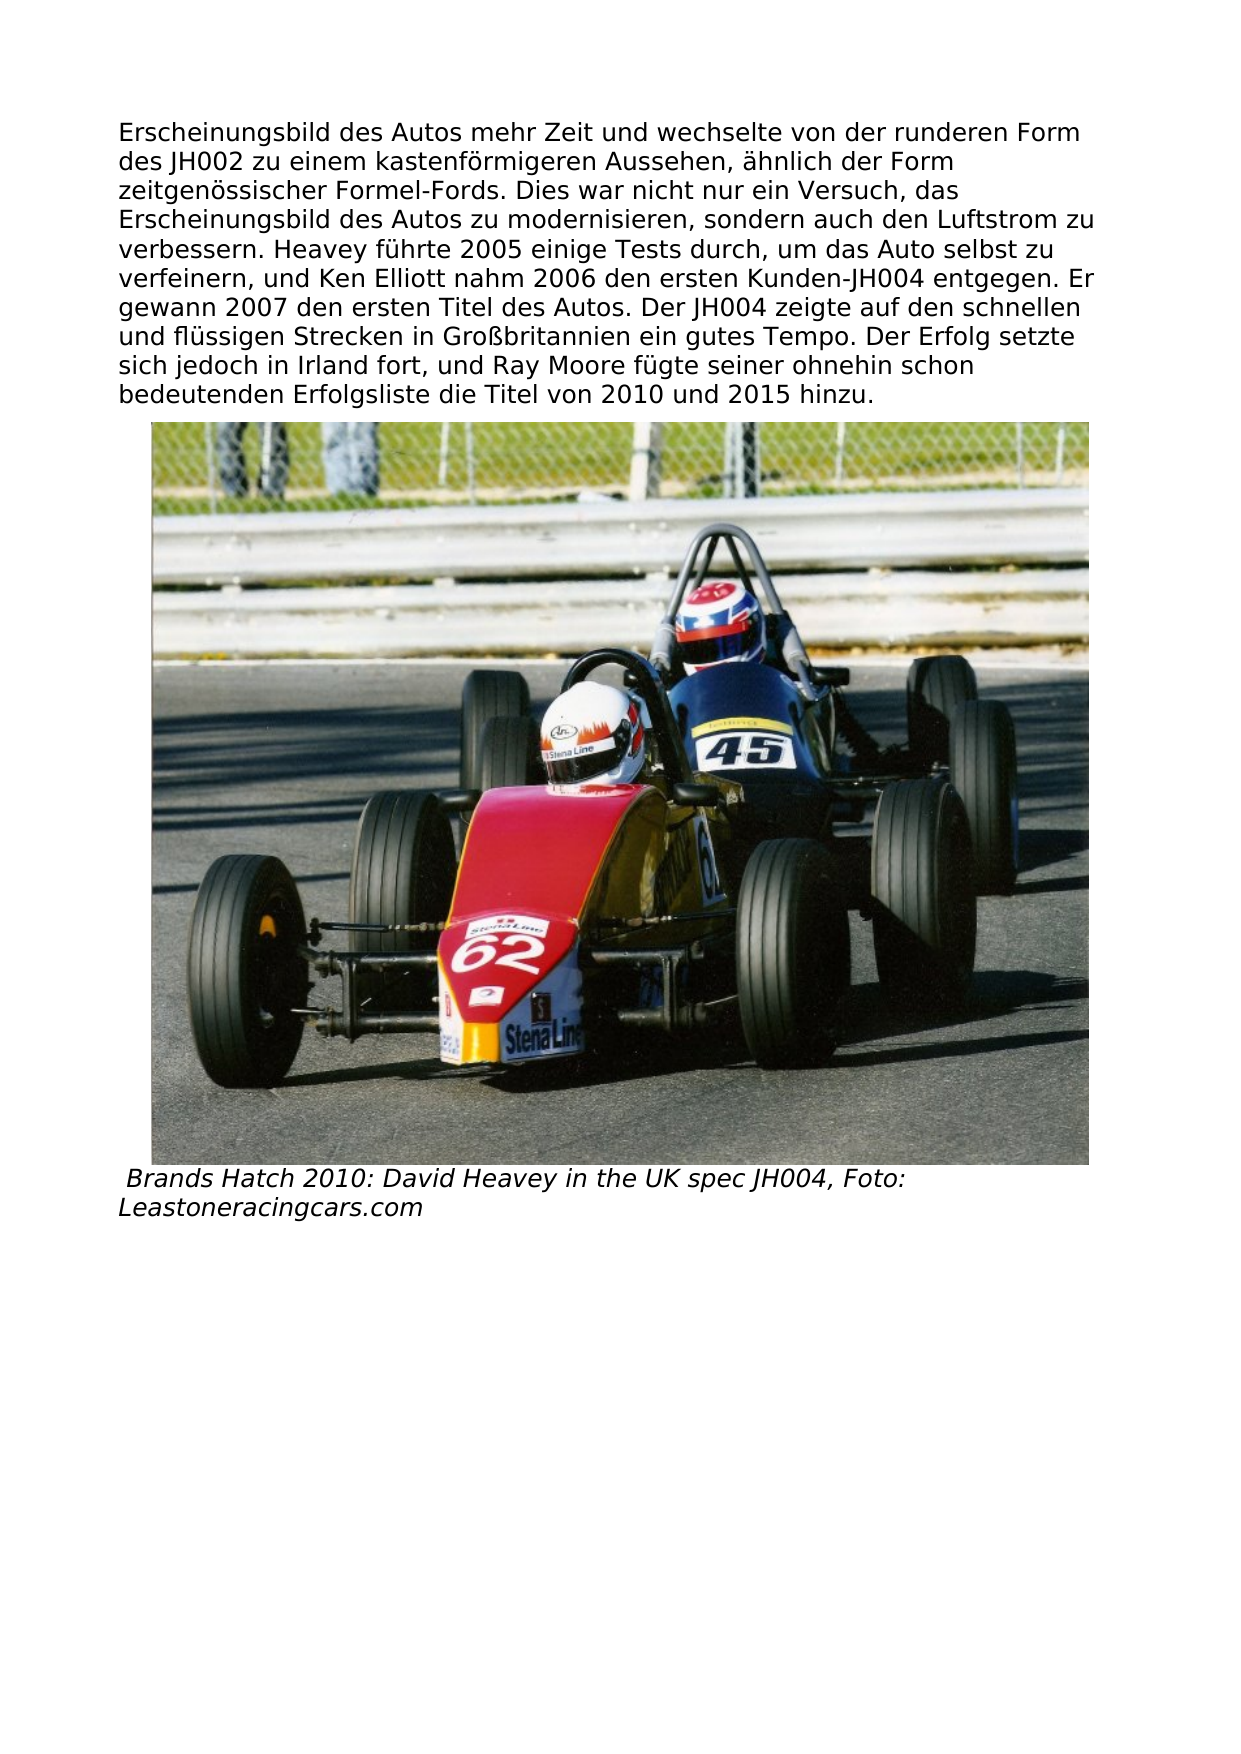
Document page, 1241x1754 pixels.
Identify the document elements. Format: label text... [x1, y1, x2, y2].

text Brands Hatch 2010: David Heavey in the UK spec JH004, Foto: Leastoneracingcars.com [118, 422, 1122, 1223]
picture [151, 422, 1089, 1165]
text Erscheinungsbild des Autos mehr Zeit und wechselte von der runderen Form des JH002 zu einem kastenförmigeren Aussehen, ähnlich der Form zeitgenössischer Formel-Fords. Dies war nicht nur ein Versuch, das Erscheinungsbild des Autos zu modernisieren, sondern auch den Luftstrom zu verbessern. Heavey führte 2005 einige Tests durch, um das Auto selbst zu verfeinern, und Ken Elliott nahm 2006 den ersten Kunden-JH004 entgegen. Er gewann 2007 den ersten Titel des Autos. Der JH004 zeigte auf den schnellen und flüssigen Strecken in Großbritannien ein gutes Tempo. Der Erfolg setzte sich jedoch in Irland fort, und Ray Moore fügte seiner ohnehin schon bedeutenden Erfolgsliste die Titel von 2010 und 2015 hinzu. [118, 118, 1122, 410]
